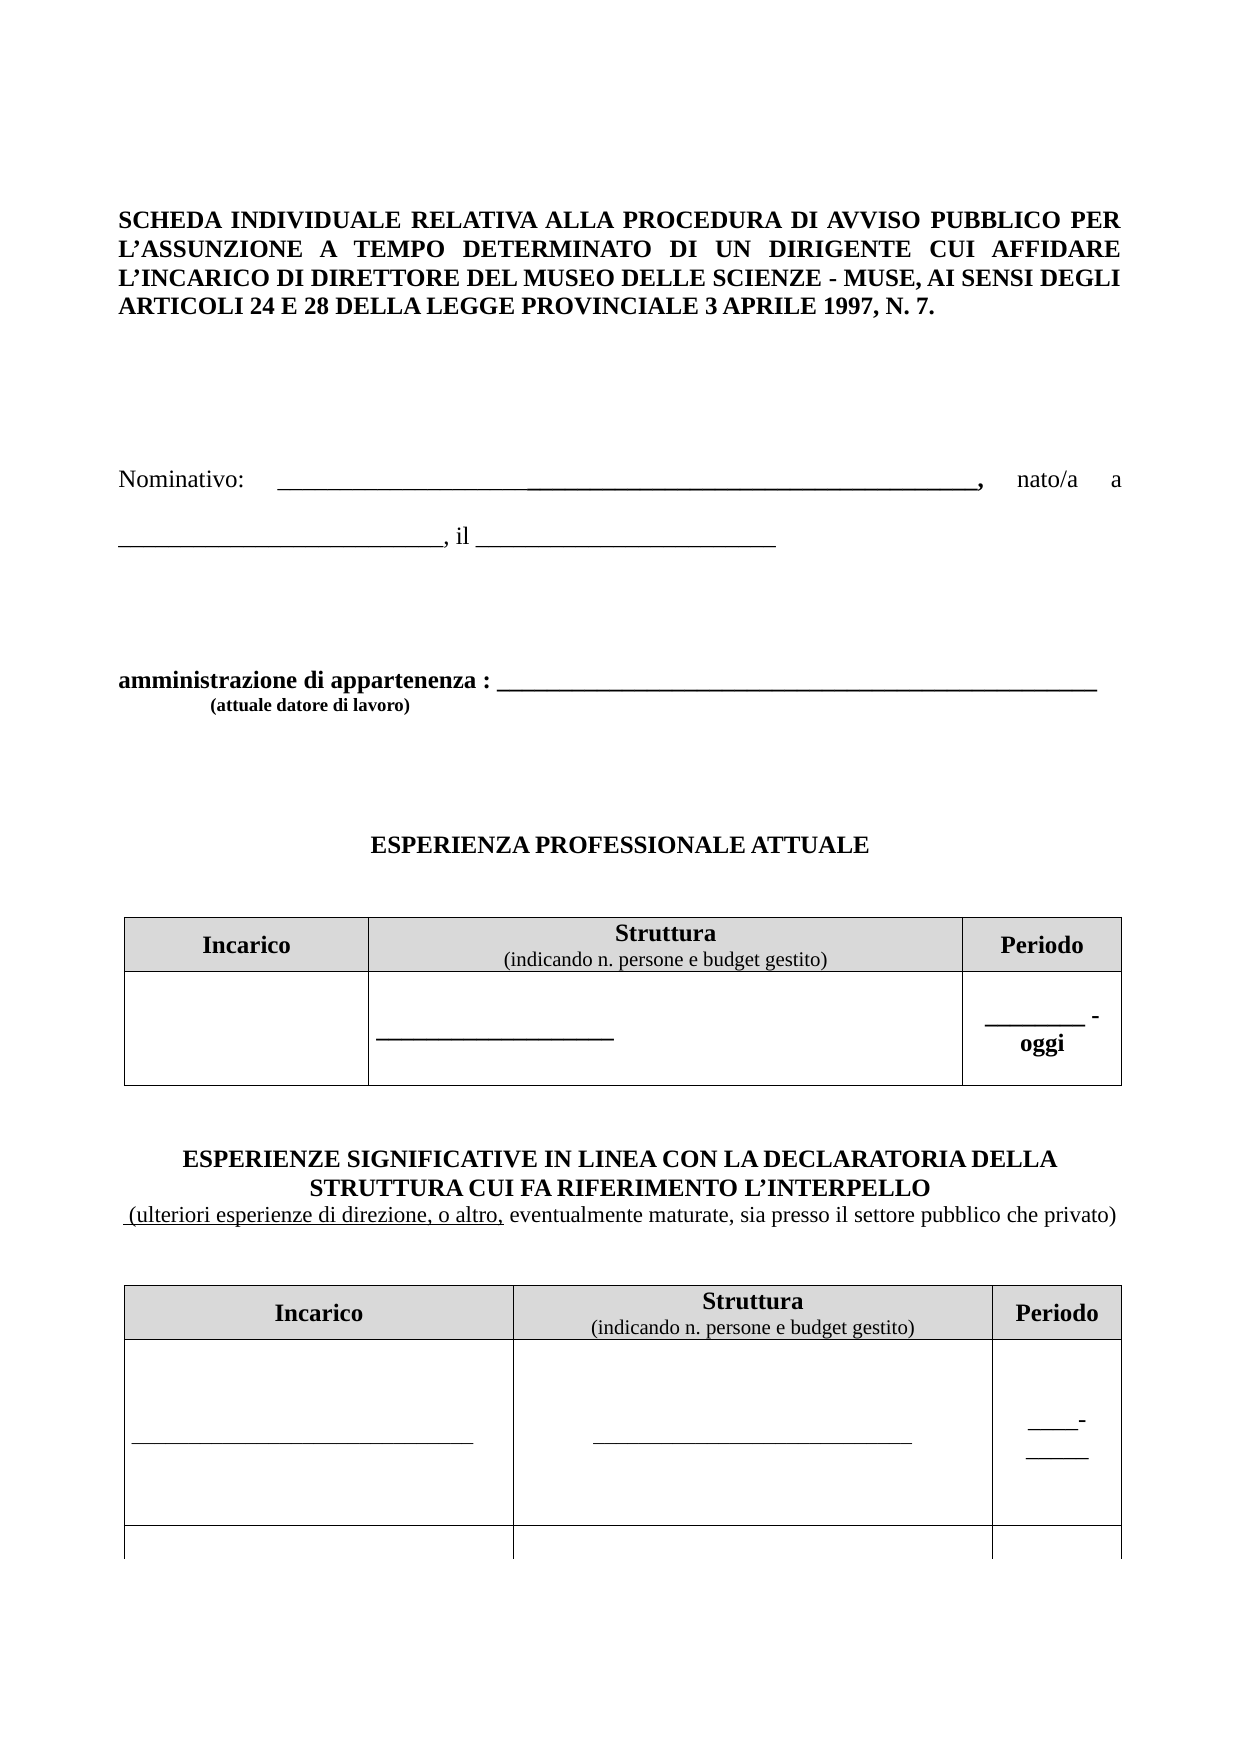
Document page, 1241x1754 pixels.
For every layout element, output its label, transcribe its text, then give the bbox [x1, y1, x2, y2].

table_cell [125, 972, 368, 1085]
table_cell ____________________________ [514, 1340, 992, 1525]
table_header Struttura (indicando n. persone e budget gestito) [514, 1286, 992, 1339]
text (attuale datore di lavoro) [118, 694, 502, 716]
table_cell ________ - oggi [963, 972, 1121, 1085]
table_header Incarico [125, 918, 368, 971]
text (ulteriori esperienze di direzione, o altro, eventualmente maturate, sia presso il settore pubblico che privato) [118, 1201, 1122, 1228]
text SCHEDA INDIVIDUALE RELATIVA ALLA PROCEDURA DI AVVISO PUBBLICO PER L’ASSUNZIONE A TEMPO DETERMINATO DI UN DIRIGENTE CUI AFFIDARE L’INCARICO DI DIRETTORE DEL MUSEO DELLE SCIENZE - MUSE, AI SENSI DEGLI ARTICOLI 24 E 28 DELLA LEGGE PROVINCIALE 3 APRILE 1997, N. 7. [118, 205, 1122, 320]
table_header Incarico [125, 1286, 513, 1339]
table_cell ____-_____ [993, 1340, 1121, 1525]
text ESPERIENZE SIGNIFICATIVE IN LINEA CON LA DECLARATORIA DELLA STRUTTURA CUI FA RIFERIMENTO L’INTERPELLO [118, 1144, 1122, 1201]
table_header Struttura (indicando n. persone e budget gestito) [369, 918, 962, 971]
text ESPERIENZA PROFESSIONALE ATTUALE [118, 831, 1122, 859]
text amministrazione di appartenenza : ________________________________________________ [118, 665, 1122, 694]
table_cell [514, 1526, 992, 1559]
table_header Periodo [963, 918, 1121, 971]
table_cell [125, 1526, 513, 1559]
text Nominativo: ________________________________________________________, nato/a a __________________________, il ________________________ [118, 464, 1122, 550]
table_cell ______________________________ [125, 1340, 513, 1525]
table_cell ___________________ [369, 972, 962, 1085]
table_header Periodo [993, 1286, 1121, 1339]
table_cell [993, 1526, 1121, 1559]
